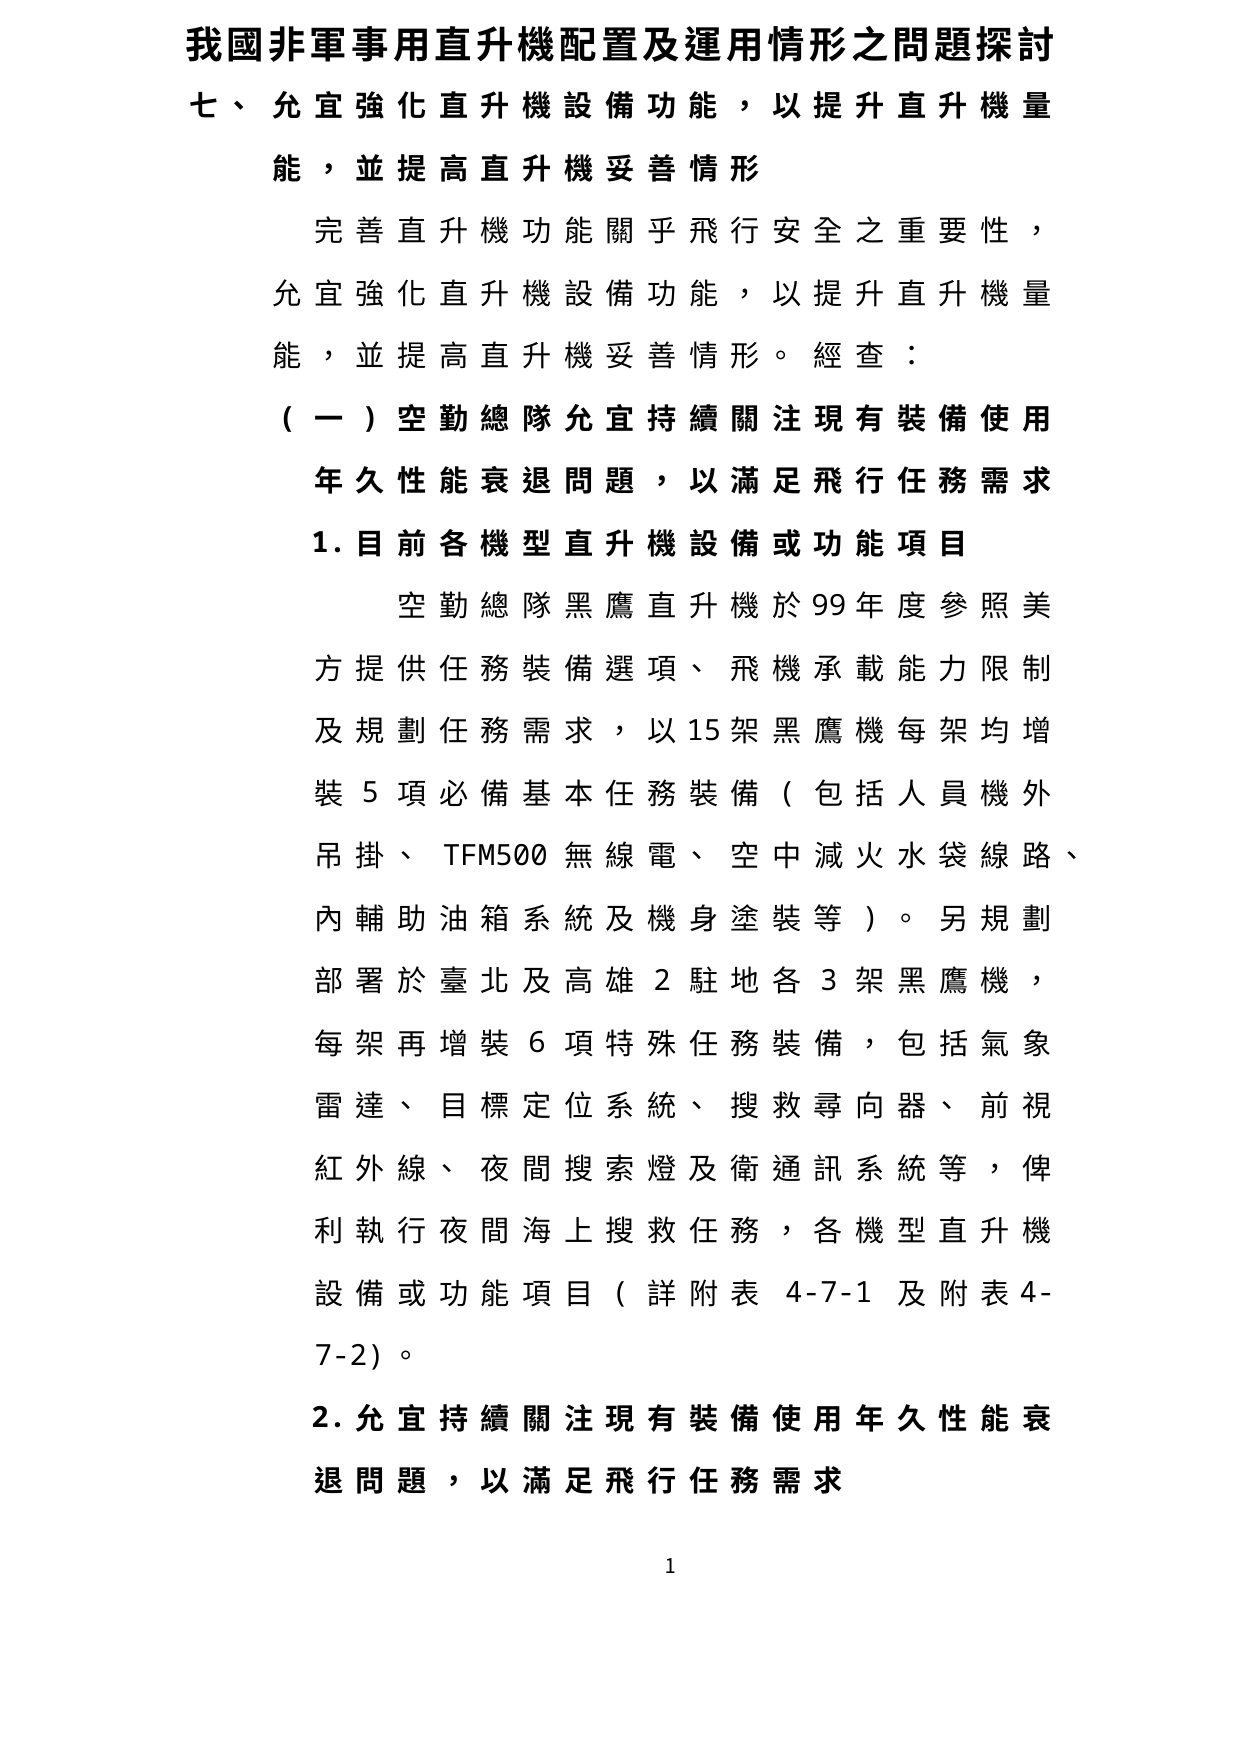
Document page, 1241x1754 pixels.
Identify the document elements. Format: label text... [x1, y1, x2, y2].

text 2.允宜持續關注現有裝備使用年久性能衰退問題，以滿足飛行任務需求 [271, 1375, 1058, 1500]
text 七、允宜強化直升機設備功能，以提升直升機量能，並提高直升機妥善情形 [183, 62, 1058, 187]
text 我國非軍事用直升機配置及運用情形之問題探討 [183, 0, 1058, 62]
text 1.目前各機型直升機設備或功能項目 [271, 500, 1058, 562]
text 完善直升機功能關乎飛行安全之重要性，允宜強化直升機設備功能，以提升直升機量能，並提高直升機妥善情形。經查： [242, 187, 1058, 375]
text (一)空勤總隊允宜持續關注現有裝備使用年久性能衰退問題，以滿足飛行任務需求 [242, 375, 1058, 500]
text 空勤總隊黑鷹直升機於99年度參照美方提供任務裝備選項、飛機承載能力限制及規劃任務需求，以15架黑鷹機每架均增裝5項必備基本任務裝備(包括人員機外吊掛、TFM500無線電、空中減火水袋線路、內輔助油箱系統及機身塗裝等)。另規劃部署於臺北及高雄2駐地各3架黑鷹機，每架再增裝6項特殊任務裝備，包括氣象雷達、目標定位系統、搜救尋向器、前視紅外線、夜間搜索燈及衛通訊系統等，俾利執行夜間海上搜救任務，各機型直升機設備或功能項目(詳附表4-7-1及附表4-7-2)。 [301, 562, 1058, 1375]
